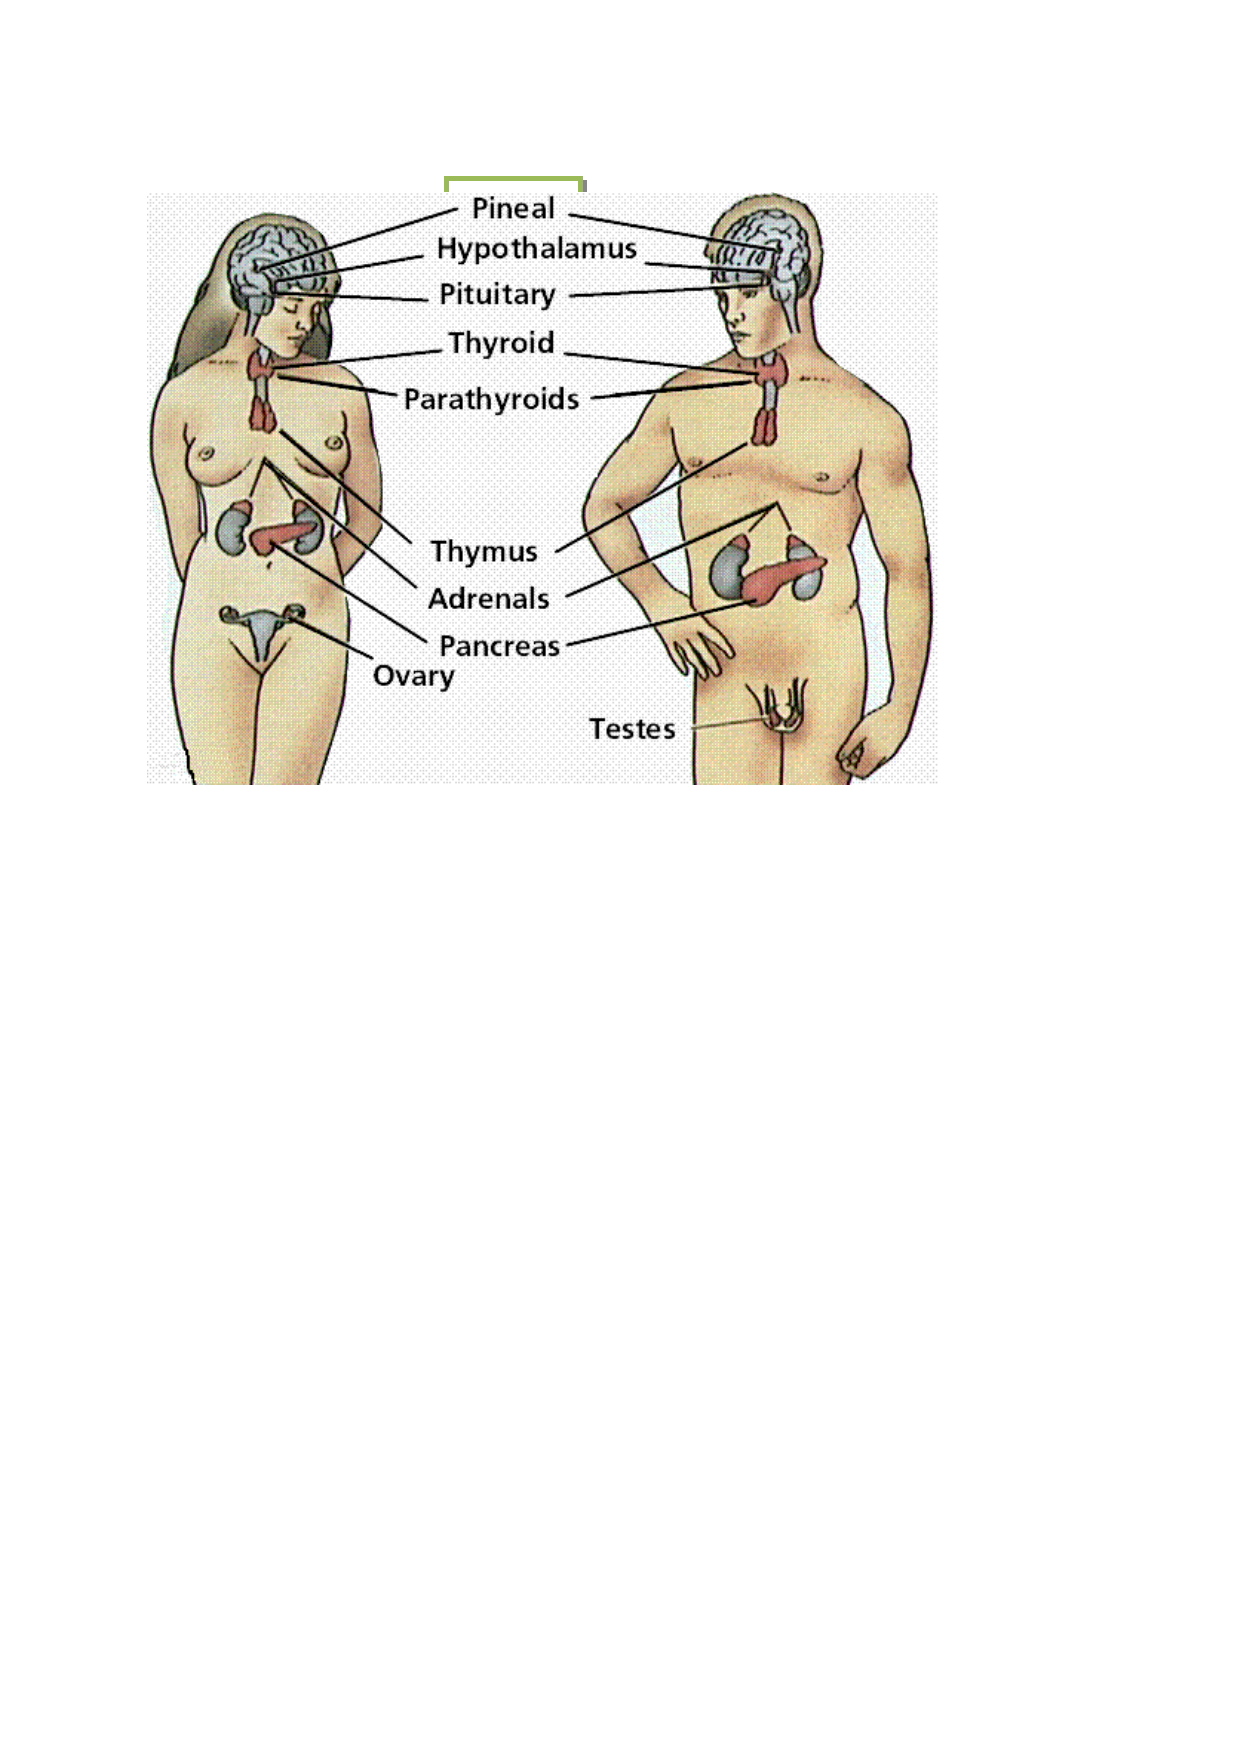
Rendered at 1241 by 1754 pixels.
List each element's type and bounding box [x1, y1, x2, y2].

picture [147, 192, 939, 785]
